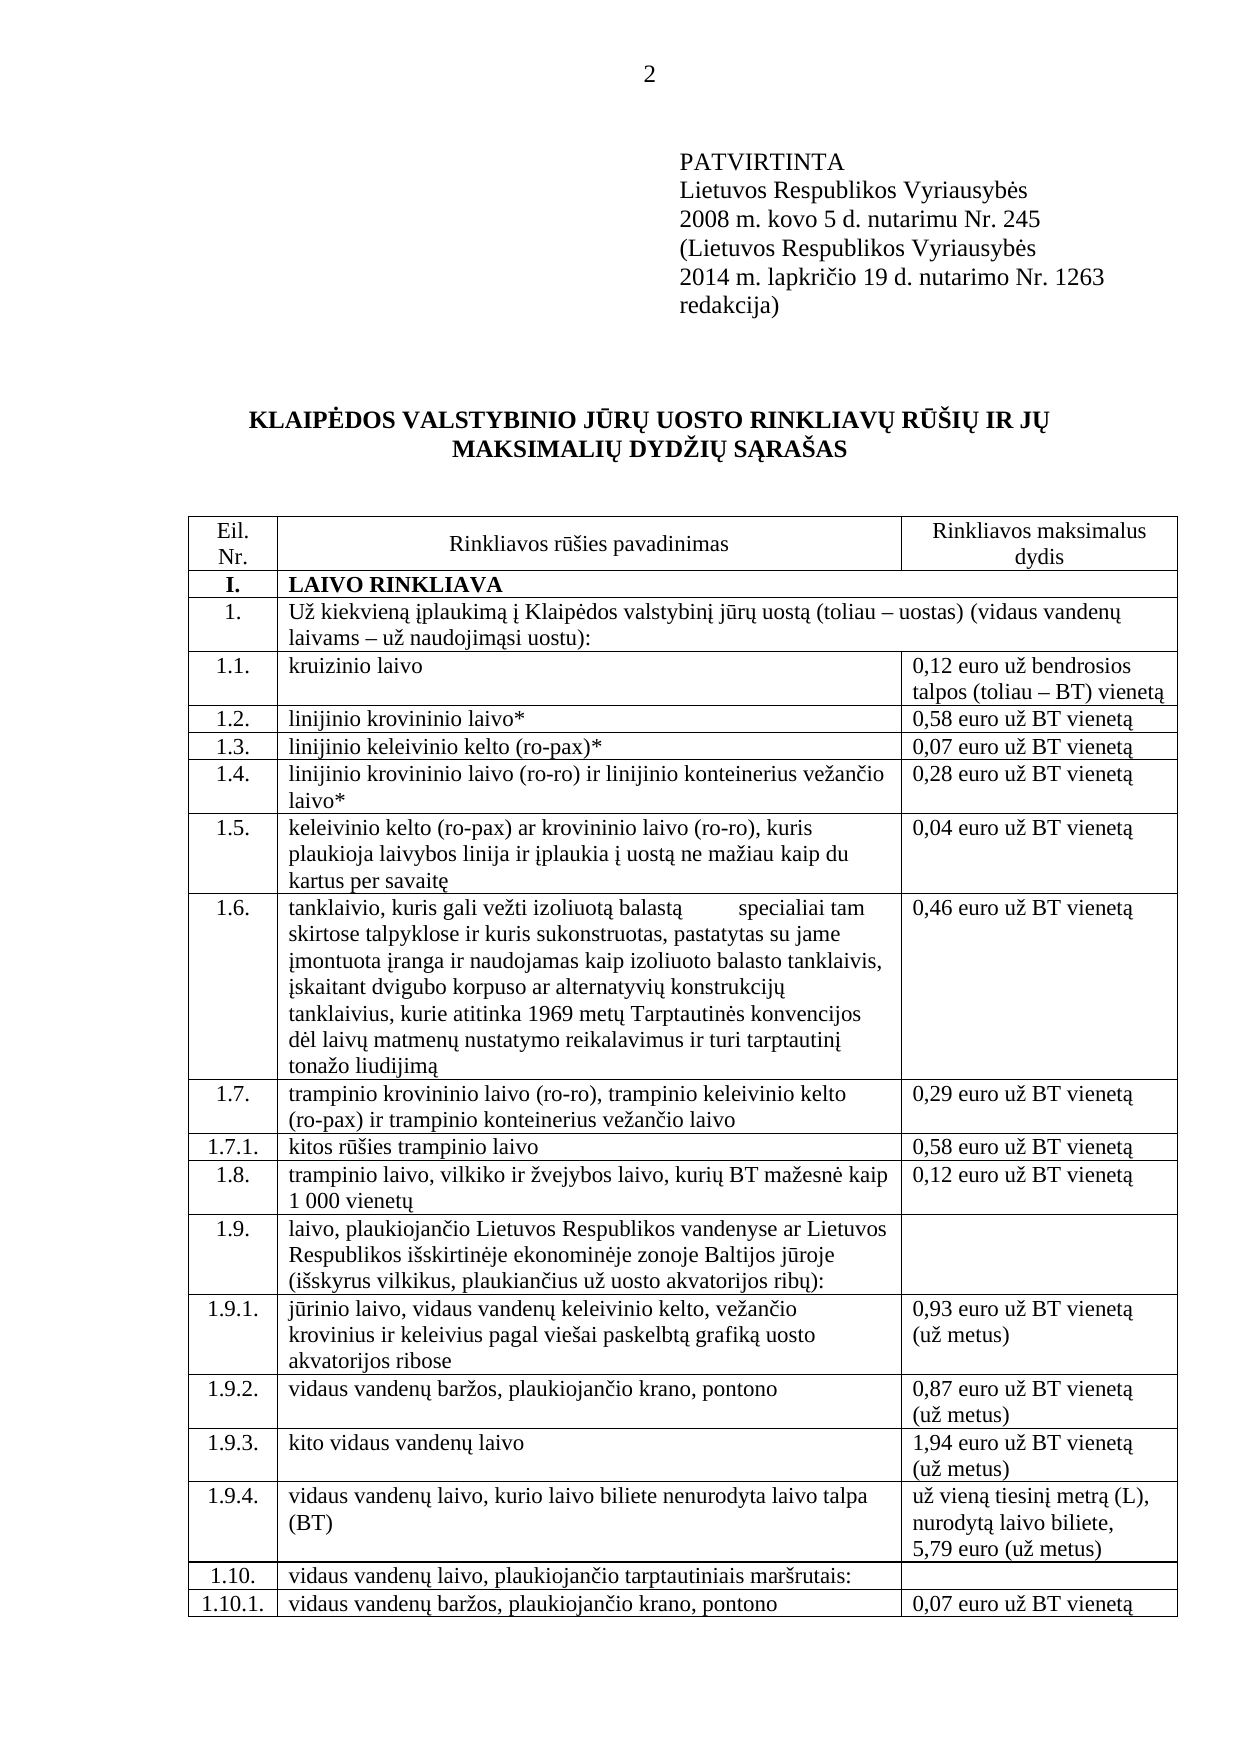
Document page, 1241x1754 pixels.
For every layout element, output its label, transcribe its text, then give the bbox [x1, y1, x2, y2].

table_cell 1.4. [189, 760, 277, 813]
table_cell 0,87 euro už BT vienetą (už metus) [902, 1375, 1177, 1427]
table_cell vidaus vandenų baržos, plaukiojančio krano, pontono [278, 1590, 901, 1616]
table_cell 1.7. [189, 1080, 277, 1132]
table_cell vidaus vandenų laivo, plaukiojančio tarptautiniais maršrutais: [278, 1563, 901, 1589]
table_cell 1.9.1. [189, 1295, 277, 1374]
table_cell 1.9.2. [189, 1375, 277, 1427]
table_cell 1.9.3. [189, 1429, 277, 1481]
table_cell 0,93 euro už BT vienetą (už metus) [902, 1295, 1177, 1374]
table_cell trampinio krovininio laivo (ro-ro), trampinio keleivinio kelto (ro-pax) ir trampinio konteinerius vežančio laivo [278, 1080, 901, 1132]
table_cell 1.2. [189, 706, 277, 732]
table_cell 1.1. [189, 652, 277, 704]
table_cell trampinio laivo, vilkiko ir žvejybos laivo, kurių BT mažesnė kaip 1 000 vienetų [278, 1161, 901, 1213]
table_cell Už kiekvieną įplaukimą į Klaipėdos valstybinį jūrų uostą (toliau – uostas) (vidaus vandenų laivams – už naudojimąsi uostu): [278, 598, 1177, 651]
table_cell 0,58 euro už BT vienetą [902, 1134, 1177, 1160]
table_cell 1.9. [189, 1215, 277, 1294]
text KLAIPĖDOS VALSTYBINIO JŪRŲ UOSTO RINKLIAVŲ RŪŠIŲ IR JŲ MAKSIMALIŲ DYDŽIŲ SĄRAŠAS [177, 406, 1122, 463]
table_header Rinkliavos rūšies pavadinimas [278, 517, 901, 569]
table_cell 1.10.1. [189, 1590, 277, 1616]
table_cell 1.5. [189, 814, 277, 893]
table_cell už vieną tiesinį metrą (L), nurodytą laivo biliete, 5,79 euro (už metus) [902, 1482, 1177, 1561]
table_cell jūrinio laivo, vidaus vandenų keleivinio kelto, vežančio krovinius ir keleivius pagal viešai paskelbtą grafiką uosto akvatorijos ribose [278, 1295, 901, 1374]
table_cell I. [189, 571, 277, 597]
table_cell [902, 1563, 1177, 1589]
table_cell 0,07 euro už BT vienetą [902, 1590, 1177, 1616]
table_cell 1. [189, 598, 277, 651]
table_cell keleivinio kelto (ro-pax) ar krovininio laivo (ro-ro), kuris plaukioja laivybos linija ir įplaukia į uostą ne mažiau kaip du kartus per savaitę [278, 814, 901, 893]
table_header Rinkliavos maksimalus dydis [902, 517, 1177, 569]
table_cell 0,46 euro už BT vienetą [902, 894, 1177, 1079]
table_cell 0,04 euro už BT vienetą [902, 814, 1177, 893]
table_cell linijinio krovininio laivo (ro-ro) ir linijinio konteinerius vežančio laivo* [278, 760, 901, 813]
table_cell 1.3. [189, 733, 277, 759]
table_cell 1.10. [189, 1563, 277, 1589]
table_cell LAIVO RINKLIAVA [278, 571, 1177, 597]
table_cell 0,12 euro už bendrosios talpos (toliau – BT) vienetą [902, 652, 1177, 704]
table_header Eil. Nr. [189, 517, 277, 569]
text PATVIRTINTA Lietuvos Respublikos Vyriausybės 2008 m. kovo 5 d. nutarimu Nr. 245 (Lietuvos Respublikos Vyriausybės 2014 m. lapkričio 19 d. nutarimo Nr. 1263 redakcija) [679, 147, 1122, 319]
table_cell linijinio krovininio laivo* [278, 706, 901, 732]
table_cell [902, 1215, 1177, 1294]
table_cell 0,12 euro už BT vienetą [902, 1161, 1177, 1213]
table_cell 1.9.4. [189, 1482, 277, 1561]
table_cell 0,58 euro už BT vienetą [902, 706, 1177, 732]
table_cell 1.6. [189, 894, 277, 1079]
table_cell linijinio keleivinio kelto (ro-pax)* [278, 733, 901, 759]
table_cell 0,29 euro už BT vienetą [902, 1080, 1177, 1132]
table_cell vidaus vandenų baržos, plaukiojančio krano, pontono [278, 1375, 901, 1427]
table_cell 1,94 euro už BT vienetą (už metus) [902, 1429, 1177, 1481]
table_cell 0,28 euro už BT vienetą [902, 760, 1177, 813]
table_cell vidaus vandenų laivo, kurio laivo biliete nenurodyta laivo talpa (BT) [278, 1482, 901, 1561]
table_cell 0,07 euro už BT vienetą [902, 733, 1177, 759]
table_cell kito vidaus vandenų laivo [278, 1429, 901, 1481]
table_cell 1.8. [189, 1161, 277, 1213]
table_cell tanklaivio, kuris gali vežti izoliuotą balastą specialiai tam skirtose talpyklose ir kuris sukonstruotas, pastatytas su jame įmontuota įranga ir naudojamas kaip izoliuoto balasto tanklaivis, įskaitant dvigubo korpuso ar alternatyvių konstrukcijų tanklaivius, kurie atitinka 1969 metų Tarptautinės konvencijos dėl laivų matmenų nustatymo reikalavimus ir turi tarptautinį tonažo liudijimą [278, 894, 901, 1079]
table_cell laivo, plaukiojančio Lietuvos Respublikos vandenyse ar Lietuvos Respublikos išskirtinėje ekonominėje zonoje Baltijos jūroje (išskyrus vilkikus, plaukiančius už uosto akvatorijos ribų): [278, 1215, 901, 1294]
table_cell kruizinio laivo [278, 652, 901, 704]
table_cell 1.7.1. [189, 1134, 277, 1160]
table_cell kitos rūšies trampinio laivo [278, 1134, 901, 1160]
